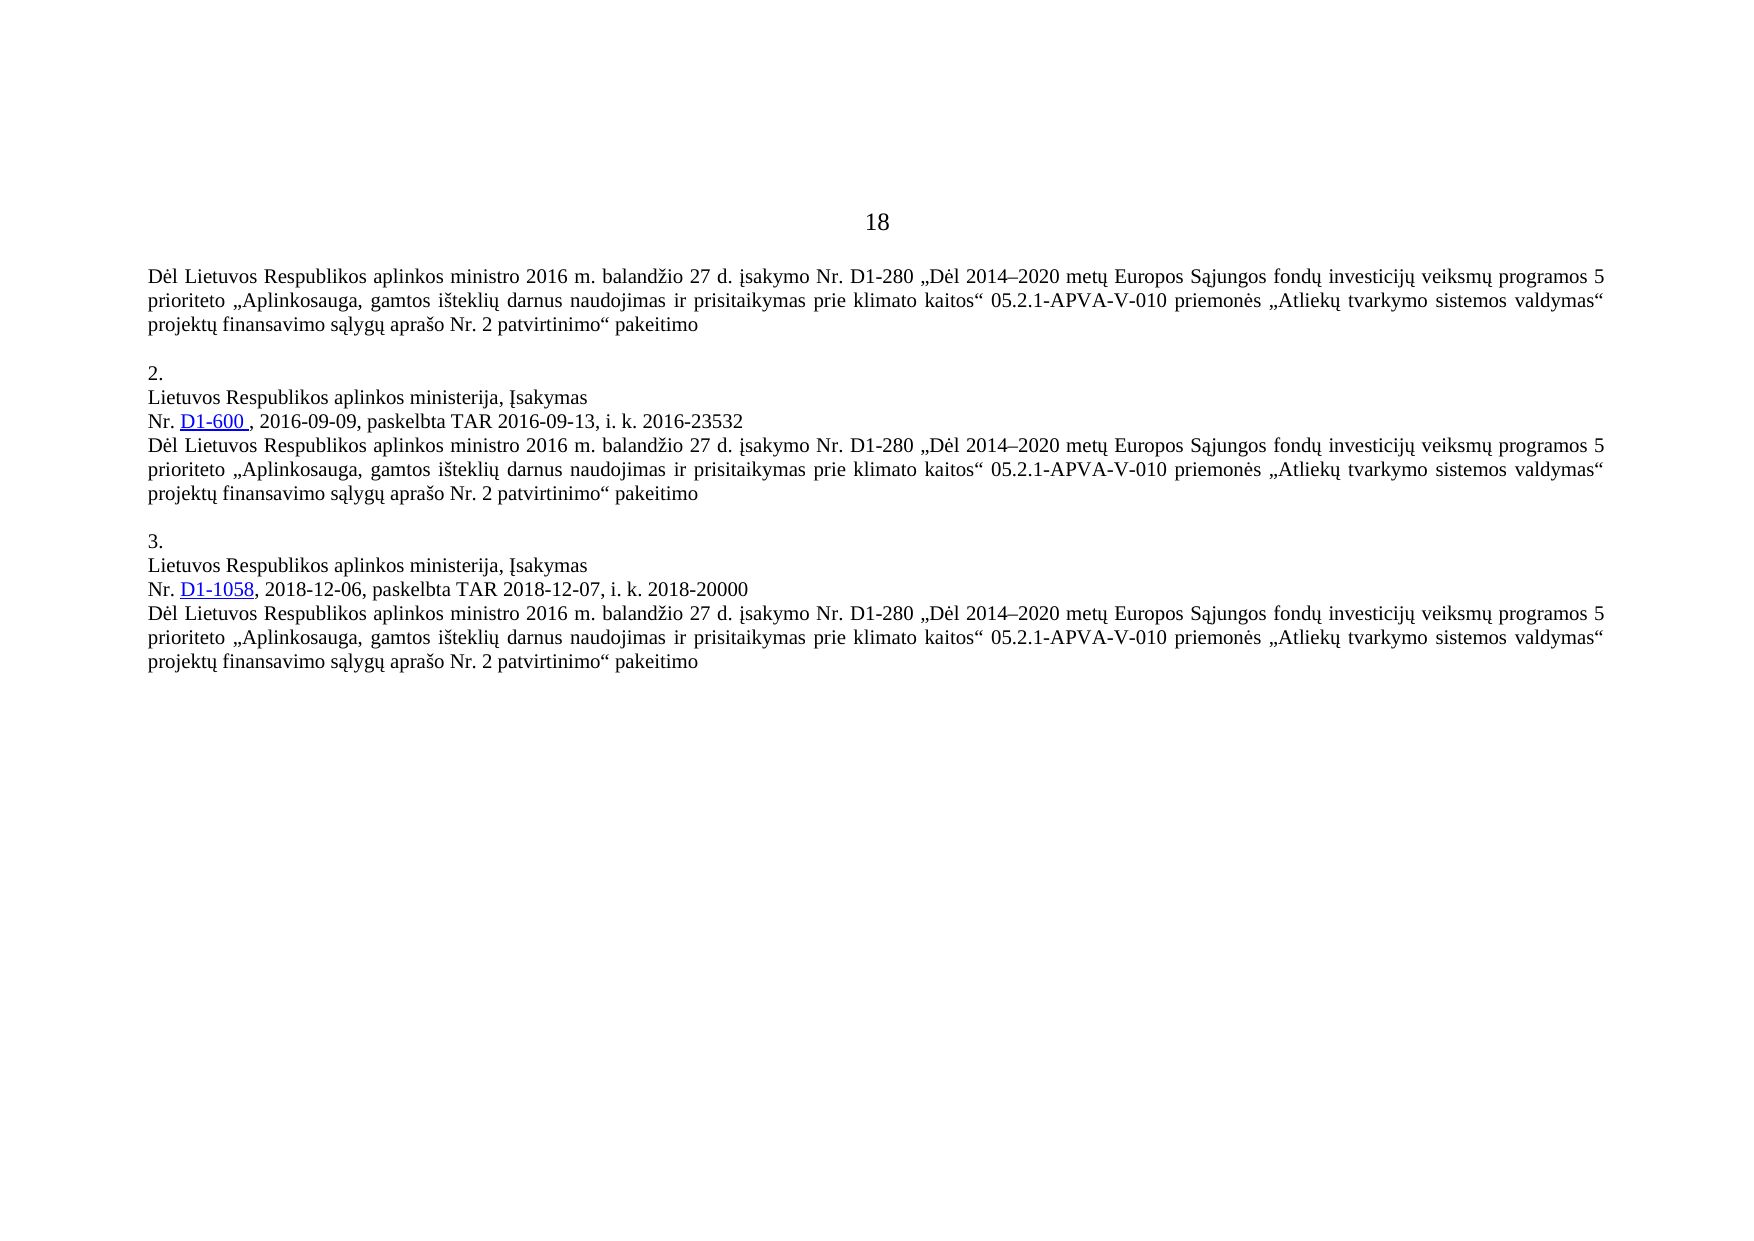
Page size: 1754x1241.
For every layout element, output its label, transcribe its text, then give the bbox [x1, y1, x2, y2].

text Lietuvos Respublikos aplinkos ministerija, Įsakymas [148, 384, 1606, 409]
text Dėl Lietuvos Respublikos aplinkos ministro 2016 m. balandžio 27 d. įsakymo Nr. D1-280 „Dėl 2014–2020 metų Europos Sąjungos fondų investicijų veiksmų programos 5 prioriteto „Aplinkosauga, gamtos išteklių darnus naudojimas ir prisitaikymas prie klimato kaitos“ 05.2.1-APVA-V-010 priemonės „Atliekų tvarkymo sistemos valdymas“ projektų finansavimo sąlygų aprašo Nr. 2 patvirtinimo“ pakeitimo [148, 264, 1606, 336]
text Lietuvos Respublikos aplinkos ministerija, Įsakymas [148, 553, 1606, 577]
text Nr. D1-1058, 2018-12-06, paskelbta TAR 2018-12-07, i. k. 2018-20000 [148, 577, 1606, 601]
text Dėl Lietuvos Respublikos aplinkos ministro 2016 m. balandžio 27 d. įsakymo Nr. D1-280 „Dėl 2014–2020 metų Europos Sąjungos fondų investicijų veiksmų programos 5 prioriteto „Aplinkosauga, gamtos išteklių darnus naudojimas ir prisitaikymas prie klimato kaitos“ 05.2.1-APVA-V-010 priemonės „Atliekų tvarkymo sistemos valdymas“ projektų finansavimo sąlygų aprašo Nr. 2 patvirtinimo“ pakeitimo [148, 433, 1606, 505]
text Nr. D1-600 , 2016-09-09, paskelbta TAR 2016-09-13, i. k. 2016-23532 [148, 409, 1606, 433]
text 3. [148, 529, 1606, 553]
text Dėl Lietuvos Respublikos aplinkos ministro 2016 m. balandžio 27 d. įsakymo Nr. D1-280 „Dėl 2014–2020 metų Europos Sąjungos fondų investicijų veiksmų programos 5 prioriteto „Aplinkosauga, gamtos išteklių darnus naudojimas ir prisitaikymas prie klimato kaitos“ 05.2.1-APVA-V-010 priemonės „Atliekų tvarkymo sistemos valdymas“ projektų finansavimo sąlygų aprašo Nr. 2 patvirtinimo“ pakeitimo [148, 601, 1606, 673]
text 2. [148, 361, 1606, 384]
